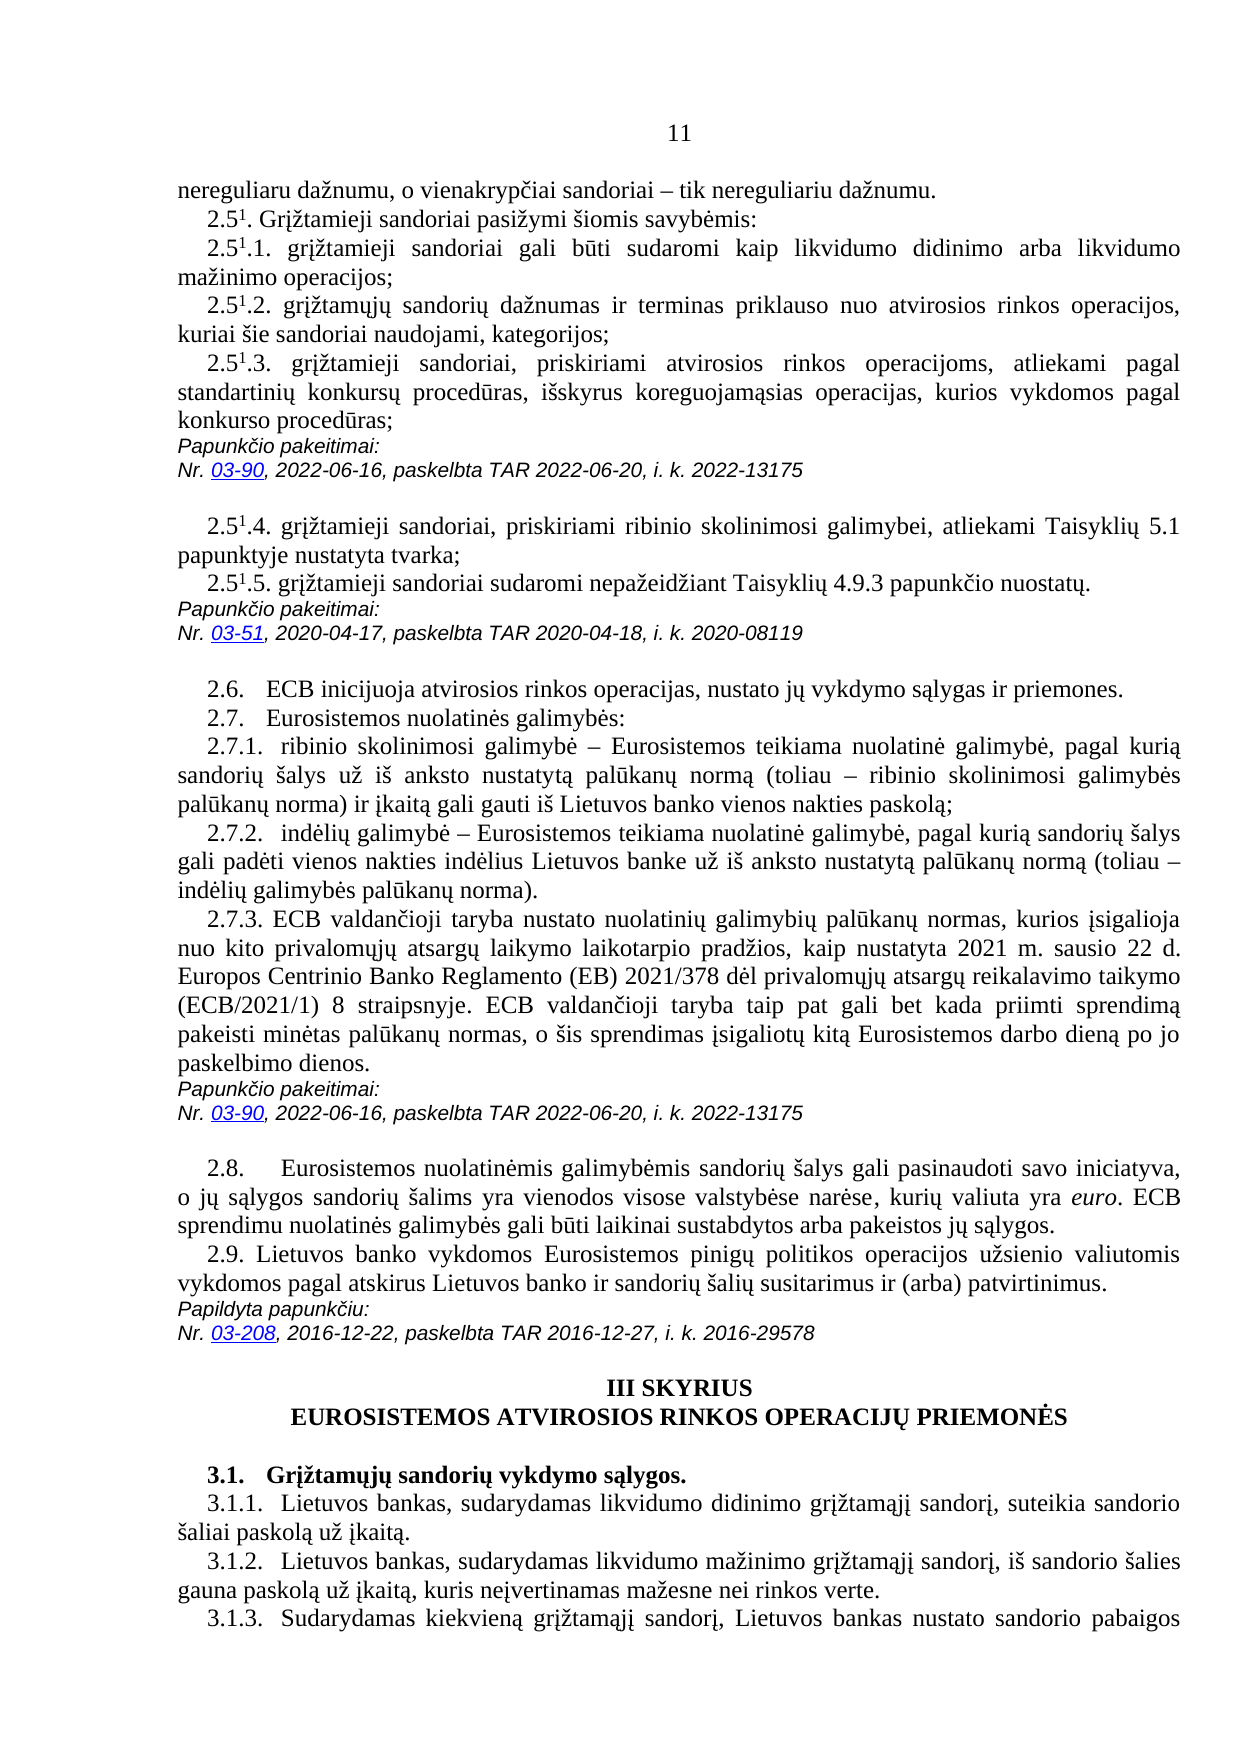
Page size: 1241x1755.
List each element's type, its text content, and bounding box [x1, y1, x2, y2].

text 2.51.5. grįžtamieji sandoriai sudaromi nepažeidžiant Taisyklių 4.9.3 papunkčio nuostatų. [177, 568, 1181, 597]
text 2.51.3. grįžtamieji sandoriai, priskiriami atvirosios rinkos operacijoms, atliekami pagal standartinių konkursų procedūras, išskyrus koreguojamąsias operacijas, kurios vykdomos pagal konkurso procedūras; [177, 348, 1181, 434]
text Nr. 03-208, 2016-12-22, paskelbta TAR 2016-12-27, i. k. 2016-29578 [177, 1321, 1181, 1345]
text 2.8. Eurosistemos nuolatinėmis galimybėmis sandorių šalys gali pasinaudoti savo iniciatyva, o jų sąlygos sandorių šalims yra vienodos visose valstybėse narėse, kurių valiuta yra euro. ECB sprendimu nuolatinės galimybės gali būti laikinai sustabdytos arba pakeistos jų sąlygos. [177, 1153, 1181, 1239]
text 2.7. Eurosistemos nuolatinės galimybės: [177, 703, 1181, 731]
text 2.51. Grįžtamieji sandoriai pasižymi šiomis savybėmis: [177, 204, 1181, 233]
text 3.1. Grįžtamųjų sandorių vykdymo sąlygos. [177, 1460, 1181, 1488]
text 2.7.2. indėlių galimybė – Eurosistemos teikiama nuolatinė galimybė, pagal kurią sandorių šalys gali padėti vienos nakties indėlius Lietuvos banke už iš anksto nustatytą palūkanų normą (toliau – indėlių galimybės palūkanų norma). [177, 818, 1181, 904]
text 2.9. Lietuvos banko vykdomos Eurosistemos pinigų politikos operacijos užsienio valiutomis vykdomos pagal atskirus Lietuvos banko ir sandorių šalių susitarimus ir (arba) patvirtinimus. [177, 1239, 1181, 1297]
text 3.1.2. Lietuvos bankas, sudarydamas likvidumo mažinimo grįžtamąjį sandorį, iš sandorio šalies gauna paskolą už įkaitą, kuris neįvertinamas mažesne nei rinkos verte. [177, 1546, 1181, 1603]
text Papunkčio pakeitimai: [177, 434, 1181, 458]
text Nr. 03-90, 2022-06-16, paskelbta TAR 2022-06-20, i. k. 2022-13175 [177, 1100, 1181, 1124]
text Papunkčio pakeitimai: [177, 1076, 1181, 1100]
text Papunkčio pakeitimai: [177, 597, 1181, 621]
text EUROSISTEMOS ATVIROSIOS RINKOS OPERACIJŲ PRIEMONĖS [177, 1402, 1181, 1431]
text 2.7.3. ECB valdančioji taryba nustato nuolatinių galimybių palūkanų normas, kurios įsigalioja nuo kito privalomųjų atsargų laikymo laikotarpio pradžios, kaip nustatyta 2021 m. sausio 22 d. Europos Centrinio Banko Reglamento (EB) 2021/378 dėl privalomųjų atsargų reikalavimo taikymo (ECB/2021/1) 8 straipsnyje. ECB valdančioji taryba taip pat gali bet kada priimti sprendimą pakeisti minėtas palūkanų normas, o šis sprendimas įsigaliotų kitą Eurosistemos darbo dieną po jo paskelbimo dienos. [177, 904, 1181, 1076]
text 2.7.1. ribinio skolinimosi galimybė – Eurosistemos teikiama nuolatinė galimybė, pagal kurią sandorių šalys už iš anksto nustatytą palūkanų normą (toliau – ribinio skolinimosi galimybės palūkanų norma) ir įkaitą gali gauti iš Lietuvos banko vienos nakties paskolą; [177, 731, 1181, 818]
text Nr. 03-51, 2020-04-17, paskelbta TAR 2020-04-18, i. k. 2020-08119 [177, 621, 1181, 645]
text III SKYRIUS [177, 1373, 1181, 1402]
text 2.51.2. grįžtamųjų sandorių dažnumas ir terminas priklauso nuo atvirosios rinkos operacijos, kuriai šie sandoriai naudojami, kategorijos; [177, 291, 1181, 348]
text Nr. 03-90, 2022-06-16, paskelbta TAR 2022-06-20, i. k. 2022-13175 [177, 458, 1181, 482]
text Papildyta papunkčiu: [177, 1297, 1181, 1321]
text 2.51.4. grįžtamieji sandoriai, priskiriami ribinio skolinimosi galimybei, atliekami Taisyklių 5.1 papunktyje nustatyta tvarka; [177, 511, 1181, 568]
text 2.51.1. grįžtamieji sandoriai gali būti sudaromi kaip likvidumo didinimo arba likvidumo mažinimo operacijos; [177, 233, 1181, 291]
text 3.1.3. Sudarydamas kiekvieną grįžtamąjį sandorį, Lietuvos bankas nustato sandorio pabaigos [177, 1603, 1181, 1632]
text nereguliaru dažnumu, o vienakrypčiai sandoriai – tik nereguliariu dažnumu. [177, 176, 1181, 204]
text 3.1.1. Lietuvos bankas, sudarydamas likvidumo didinimo grįžtamąjį sandorį, suteikia sandorio šaliai paskolą už įkaitą. [177, 1488, 1181, 1546]
text 2.6. ECB inicijuoja atvirosios rinkos operacijas, nustato jų vykdymo sąlygas ir priemones. [177, 674, 1181, 703]
